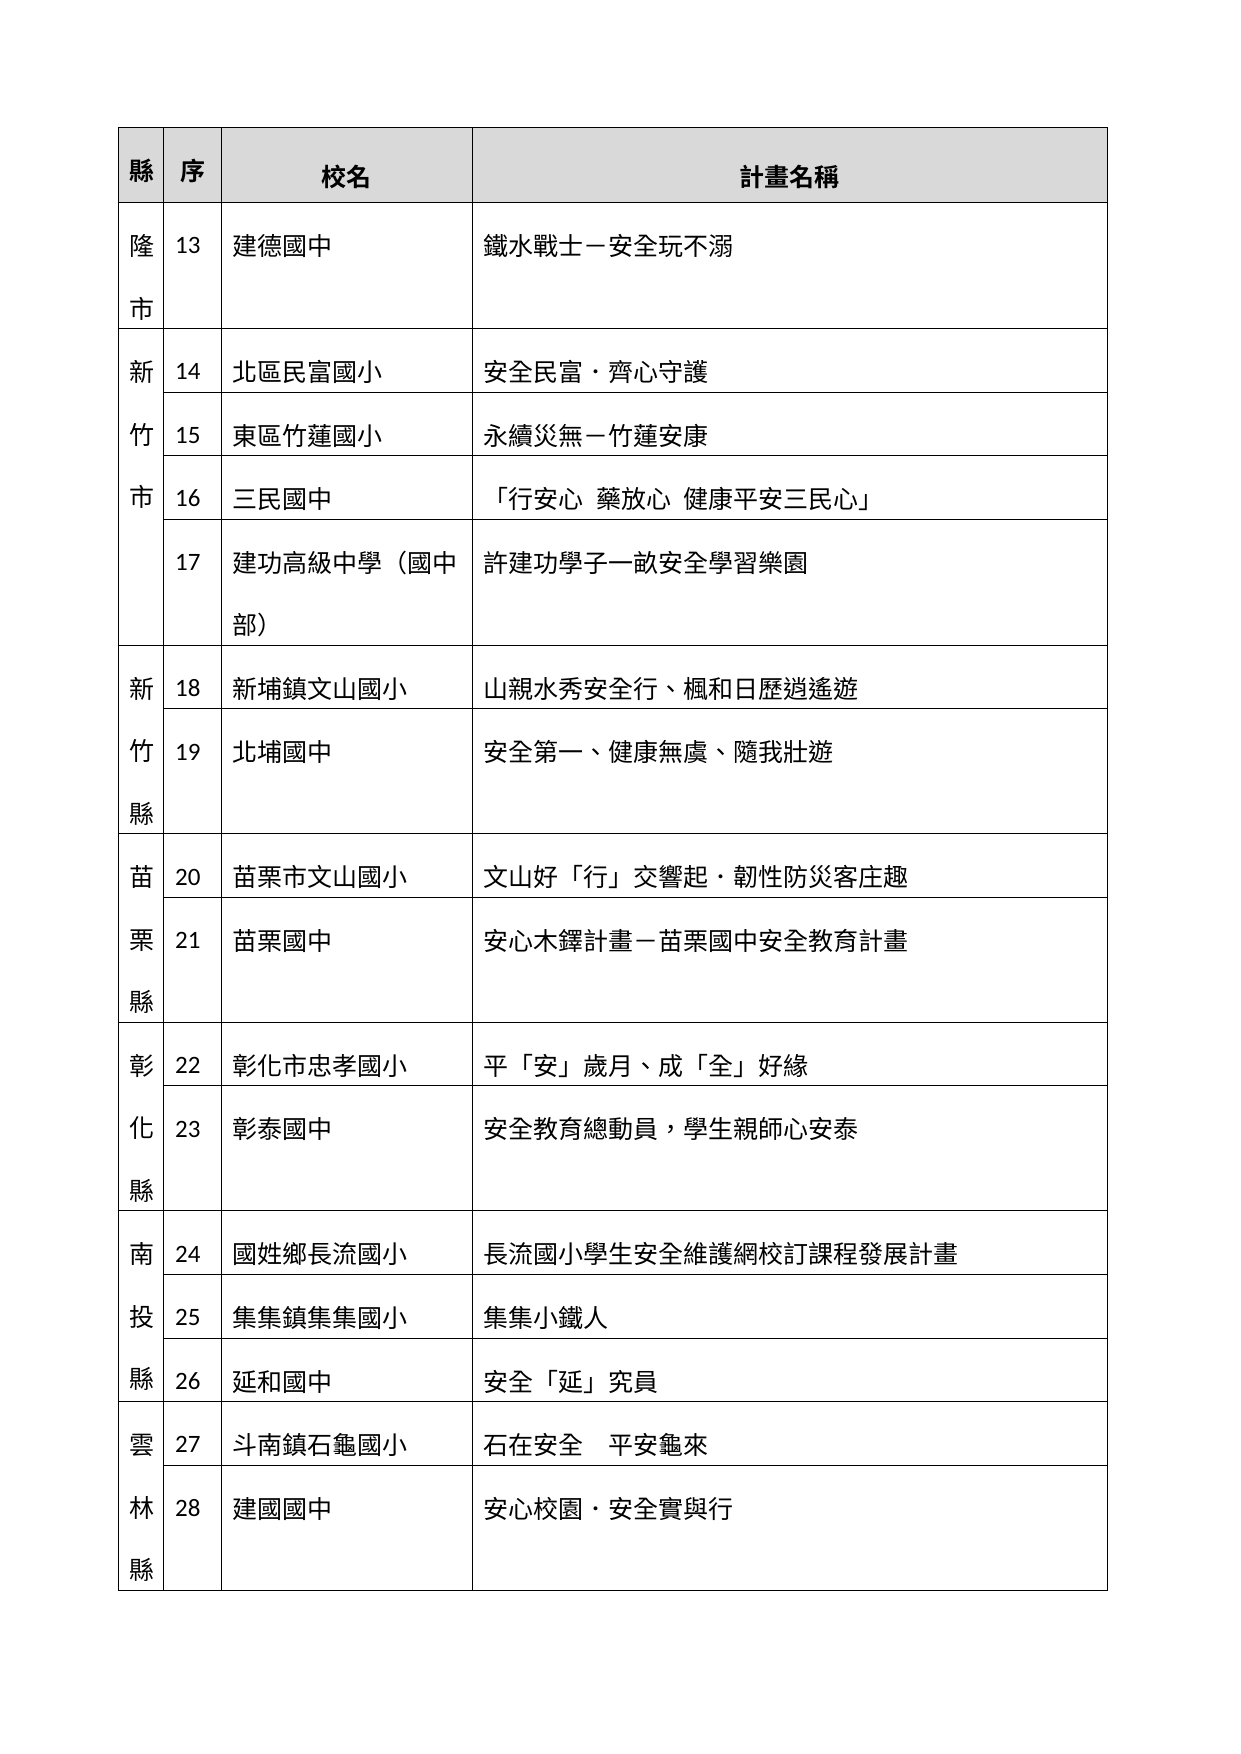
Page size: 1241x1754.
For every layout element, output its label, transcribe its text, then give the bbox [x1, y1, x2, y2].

table_cell 安全民富．齊心守護 [473, 329, 1107, 392]
table_cell 長流國小學生安全維護網校訂課程發展計畫 [473, 1211, 1107, 1274]
table_cell 安全第一、健康無虞、隨我壯遊 [473, 709, 1107, 833]
table_cell 27 [164, 1402, 221, 1464]
table_cell 南投縣 [119, 1211, 163, 1401]
table_cell 集集小鐵人 [473, 1275, 1107, 1337]
table_cell 17 [164, 520, 221, 645]
table_cell 集集鎮集集國小 [222, 1275, 472, 1337]
table_cell 山親水秀安全行、楓和日歷逍遙遊 [473, 646, 1107, 708]
table_header 計畫名稱 [473, 128, 1107, 202]
table_cell 安全「延」究員 [473, 1339, 1107, 1401]
table_header 縣市別 [119, 128, 163, 202]
table_cell 26 [164, 1339, 221, 1401]
table_cell 苗栗縣 [119, 834, 163, 1022]
table_cell 20 [164, 834, 221, 897]
table_cell 建國國中 [222, 1466, 472, 1589]
table_cell 鐵水戰士－安全玩不溺 [473, 203, 1107, 328]
table_cell 15 [164, 393, 221, 455]
table_cell 14 [164, 329, 221, 392]
table_cell 彰化市忠孝國小 [222, 1023, 472, 1085]
table_cell 安心木鐸計畫－苗栗國中安全教育計畫 [473, 898, 1107, 1022]
table_cell 北區民富國小 [222, 329, 472, 392]
table_cell 平「安」歲月、成「全」好緣 [473, 1023, 1107, 1085]
table_cell 雲林縣 [119, 1402, 163, 1589]
table_cell 國姓鄉長流國小 [222, 1211, 472, 1274]
table_cell 安全教育總動員，學生親師心安泰 [473, 1086, 1107, 1210]
table_cell 東區竹蓮國小 [222, 393, 472, 455]
table_cell 三民國中 [222, 456, 472, 519]
table_cell 苗栗市文山國小 [222, 834, 472, 897]
table_cell 石在安全 平安龜來 [473, 1402, 1107, 1464]
table_cell 21 [164, 898, 221, 1022]
table_cell 24 [164, 1211, 221, 1274]
table_cell 建功高級中學（國中部） [222, 520, 472, 645]
table_cell 新竹縣 [119, 646, 163, 833]
table_cell 延和國中 [222, 1339, 472, 1401]
table_cell 文山好「行」交響起．韌性防災客庄趣 [473, 834, 1107, 897]
table_cell 斗南鎮石龜國小 [222, 1402, 472, 1464]
table_cell 苗栗國中 [222, 898, 472, 1022]
table_cell 基隆市 [119, 203, 163, 328]
table_cell 「行安心 藥放心 健康平安三民心」 [473, 456, 1107, 519]
table_cell 新埔鎮文山國小 [222, 646, 472, 708]
table_cell 新竹市 [119, 329, 163, 645]
table_cell 建德國中 [222, 203, 472, 328]
table_cell 彰泰國中 [222, 1086, 472, 1210]
table_cell 19 [164, 709, 221, 833]
table_cell 永續災無－竹蓮安康 [473, 393, 1107, 455]
table_header 序號 [164, 128, 221, 202]
table_cell 北埔國中 [222, 709, 472, 833]
table_cell 25 [164, 1275, 221, 1337]
table_header 校名 [222, 128, 472, 202]
table_cell 23 [164, 1086, 221, 1210]
table_cell 安心校園．安全實與行 [473, 1466, 1107, 1589]
table_cell 許建功學子一畝安全學習樂園 [473, 520, 1107, 645]
table_cell 18 [164, 646, 221, 708]
table_cell 13 [164, 203, 221, 328]
table_cell 16 [164, 456, 221, 519]
table_cell 22 [164, 1023, 221, 1085]
table_cell 彰化縣 [119, 1023, 163, 1210]
table_cell 28 [164, 1466, 221, 1589]
